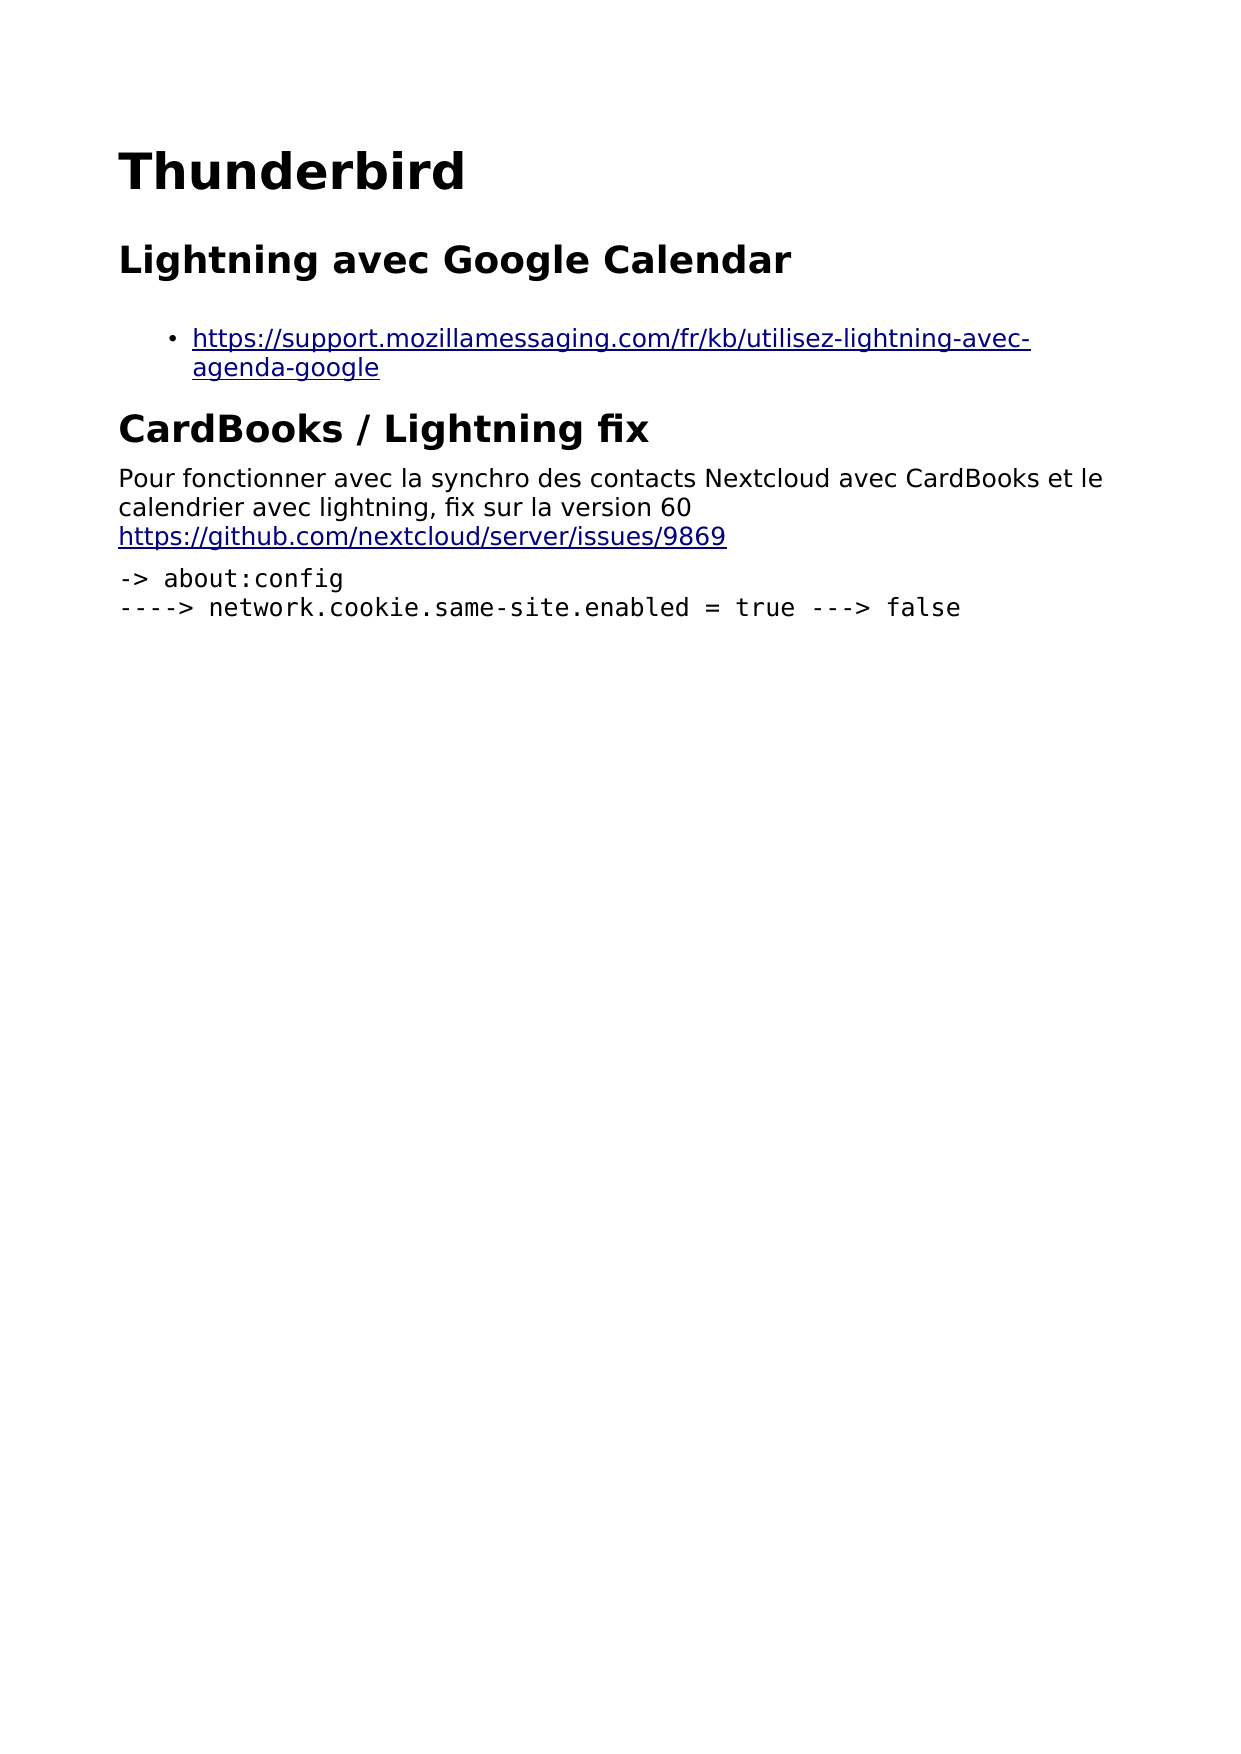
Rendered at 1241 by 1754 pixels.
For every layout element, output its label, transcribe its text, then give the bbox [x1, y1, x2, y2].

subtitle Lightning avec Google Calendar [118, 239, 1122, 282]
text -> about:config ----> network.cookie.same-site.enabled = true ---> false [118, 564, 1122, 622]
subtitle Thunderbird [118, 143, 1122, 201]
subtitle CardBooks / Lightning fix [118, 408, 1122, 451]
list https://support.mozillamessaging.com/fr/kb/utilisez-lightning-avec-agenda-google [177, 324, 1122, 383]
text Pour fonctionner avec la synchro des contacts Nextcloud avec CardBooks et le calendrier avec lightning, fix sur la version 60 https://github.com/nextcloud/server/issues/9869 [118, 464, 1122, 551]
